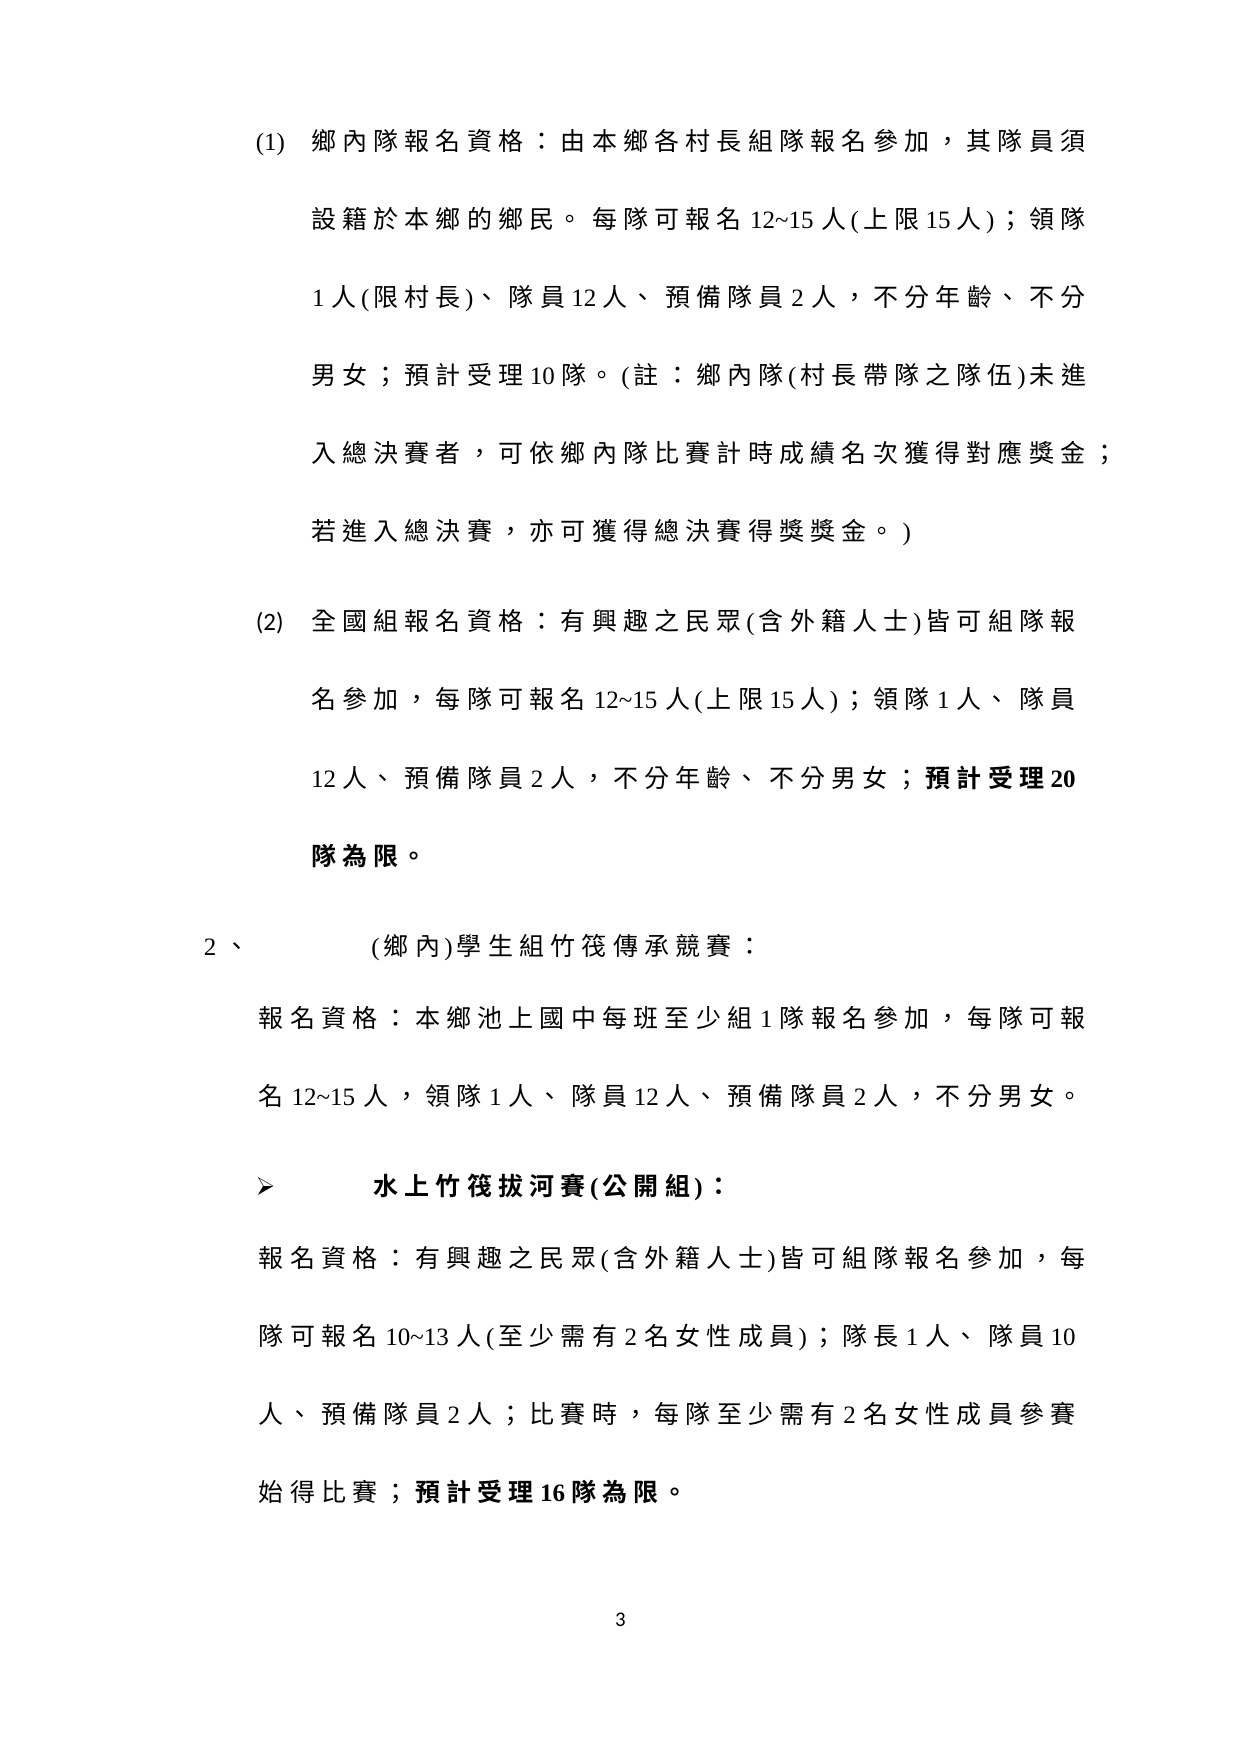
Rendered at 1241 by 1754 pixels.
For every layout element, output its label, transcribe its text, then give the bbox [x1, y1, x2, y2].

list 全國組報名資格：有興趣之民眾(含外籍人士)皆可組隊報名參加，每隊可報名12~15人(上限15人)；領隊1人、隊員12人、預備隊員2人，不分年齡、不分男女；預計受理20隊為限。 [251, 578, 1089, 875]
list 水上竹筏拔河賽(公開組)： [251, 1143, 1089, 1206]
text 報名資格：有興趣之民眾(含外籍人士)皆可組隊報名參加，每隊可報名10~13人(至少需有2名女性成員)；隊長1人、隊員10人、預備隊員2人；比賽時，每隊至少需有2名女性成員參賽始得比賽；預計受理16隊為限。 [252, 1214, 1089, 1511]
list (鄉內)學生組竹筏傳承競賽： [202, 903, 1089, 966]
list 鄉內隊報名資格：由本鄉各村長組隊報名參加，其隊員須設籍於本鄉的鄉民。每隊可報名12~15人(上限15人)；領隊1人(限村長)、隊員12人、預備隊員2人，不分年齡、不分男女；預計受理10隊。(註：鄉內隊(村長帶隊之隊伍)未進入總決賽者，可依鄉內隊比賽計時成績名次獲得對應獎金；若進入總決賽，亦可獲得總決賽得獎獎金。) [251, 97, 1089, 551]
text 報名資格：本鄉池上國中每班至少組1隊報名參加，每隊可報名12~15人，領隊1人、隊員12人、預備隊員2人，不分男女。 [252, 974, 1089, 1115]
